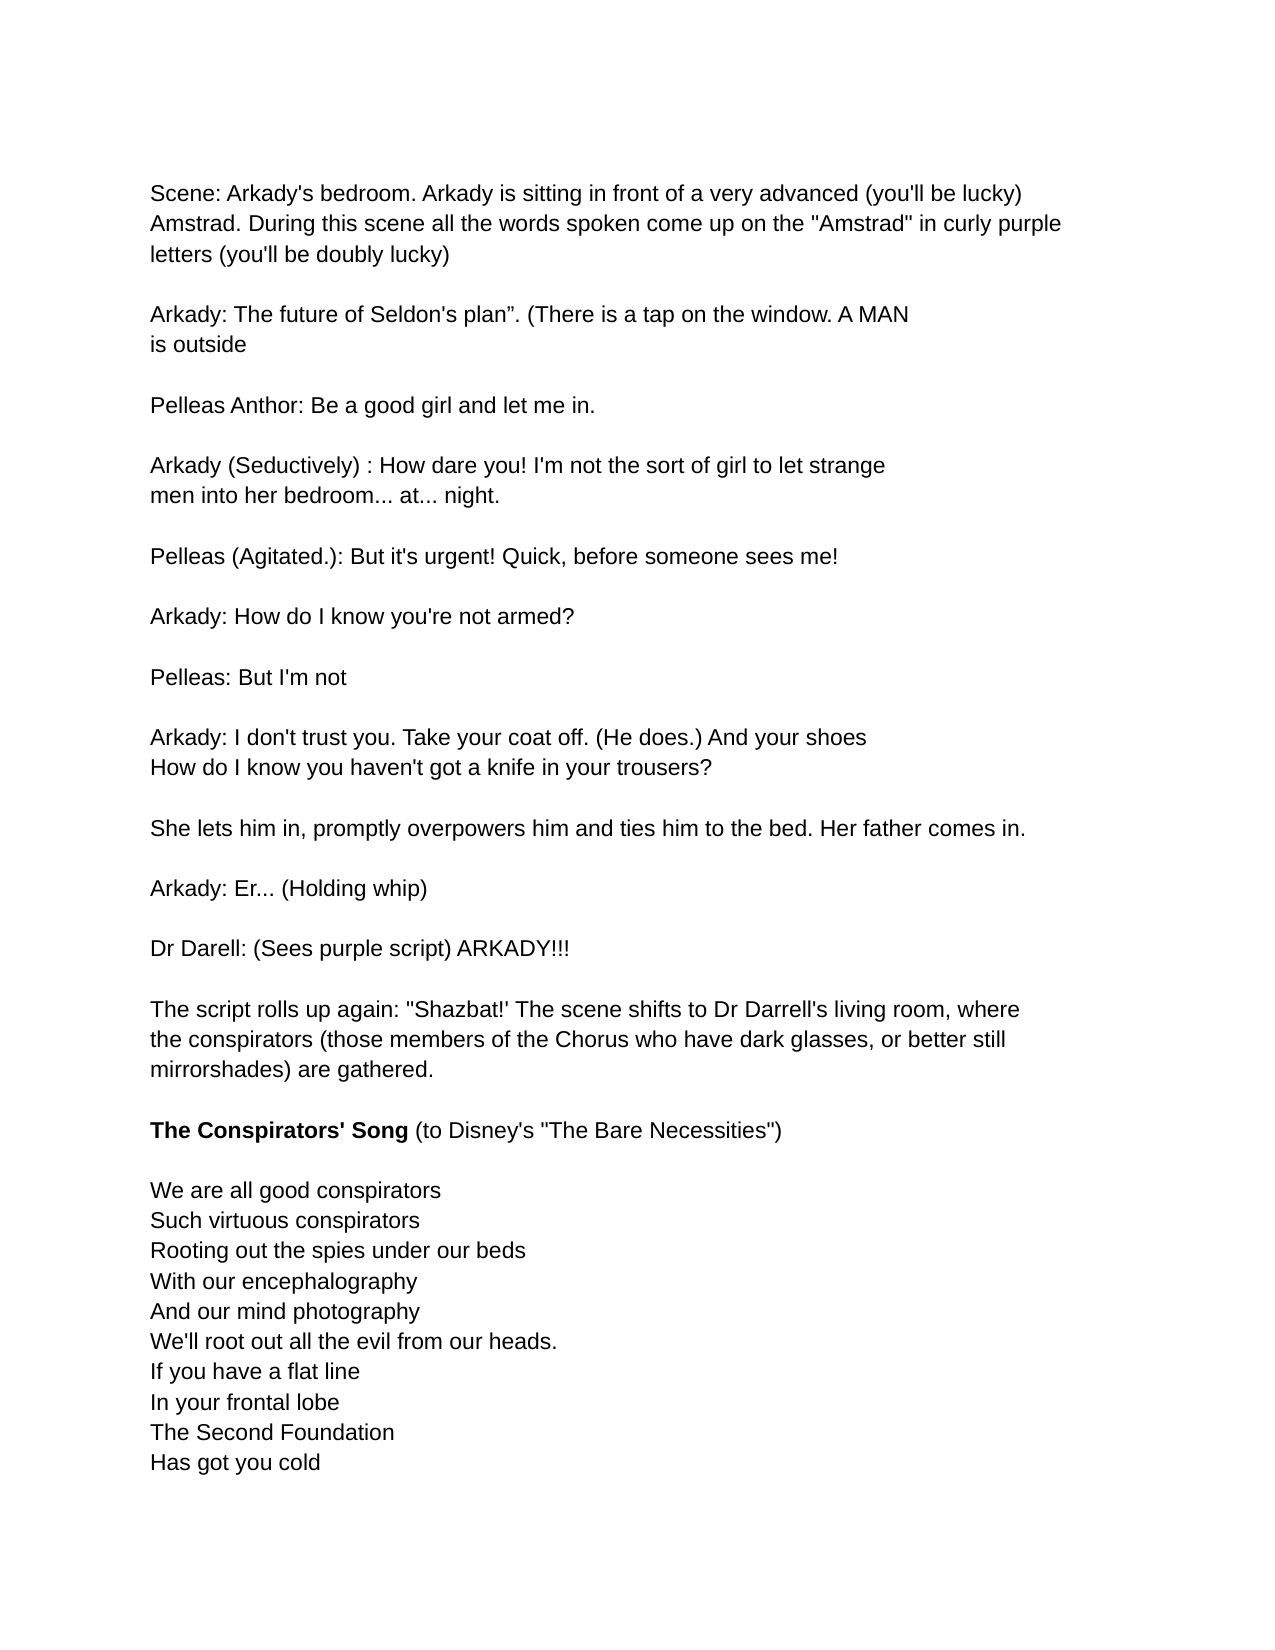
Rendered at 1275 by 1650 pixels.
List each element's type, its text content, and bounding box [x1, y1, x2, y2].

text Dr Darell: (Sees purple script) ARKADY!!! [150, 935, 1125, 962]
text The Second Foundation [150, 1419, 1125, 1445]
text mirrorshades) are gathered. [150, 1056, 1125, 1083]
text And our mind photography [150, 1298, 1125, 1324]
text She lets him in, promptly overpowers him and ties him to the bed. Her father comes in. [150, 814, 1125, 841]
text Has got you cold [150, 1449, 1125, 1475]
text Pelleas: But I'm not [150, 663, 1125, 690]
text is outside [150, 331, 1125, 358]
text Arkady (Seductively) : How dare you! I'm not the sort of girl to let strange [150, 452, 1125, 478]
text With our encephalography [150, 1268, 1125, 1294]
text Pelleas (Agitated.): But it's urgent! Quick, before someone sees me! [150, 543, 1125, 569]
text Arkady: I don't trust you. Take your coat off. (He does.) And your shoes [150, 724, 1125, 750]
text Such virtuous conspirators [150, 1207, 1125, 1234]
text Arkady: Er... (Holding whip) [150, 875, 1125, 901]
text How do I know you haven't got a knife in your trousers? [150, 754, 1125, 781]
text Amstrad. During this scene all the words spoken come up on the "Amstrad" in curly purple [150, 210, 1125, 237]
text Arkady: How do I know you're not armed? [150, 603, 1125, 629]
text Scene: Arkady's bedroom. Arkady is sitting in front of a very advanced (you'll be lucky) [150, 180, 1125, 207]
text men into her bedroom... at... night. [150, 482, 1125, 509]
text We are all good conspirators [150, 1177, 1125, 1203]
text Arkady: The future of Seldon's plan”. (There is a tap on the window. A MAN [150, 301, 1125, 327]
text We'll root out all the evil from our heads. [150, 1328, 1125, 1354]
text If you have a flat line [150, 1358, 1125, 1385]
text The script rolls up again: "Shazbat!' The scene shifts to Dr Darrell's living room, where [150, 996, 1125, 1022]
text letters (you'll be doubly lucky) [150, 241, 1125, 267]
text Pelleas Anthor: Be a good girl and let me in. [150, 392, 1125, 418]
text the conspirators (those members of the Chorus who have dark glasses, or better still [150, 1026, 1125, 1052]
text Rooting out the spies under our beds [150, 1237, 1125, 1264]
text In your frontal lobe [150, 1388, 1125, 1415]
text The Conspirators' Song (to Disney's "The Bare Necessities") [150, 1117, 1125, 1143]
